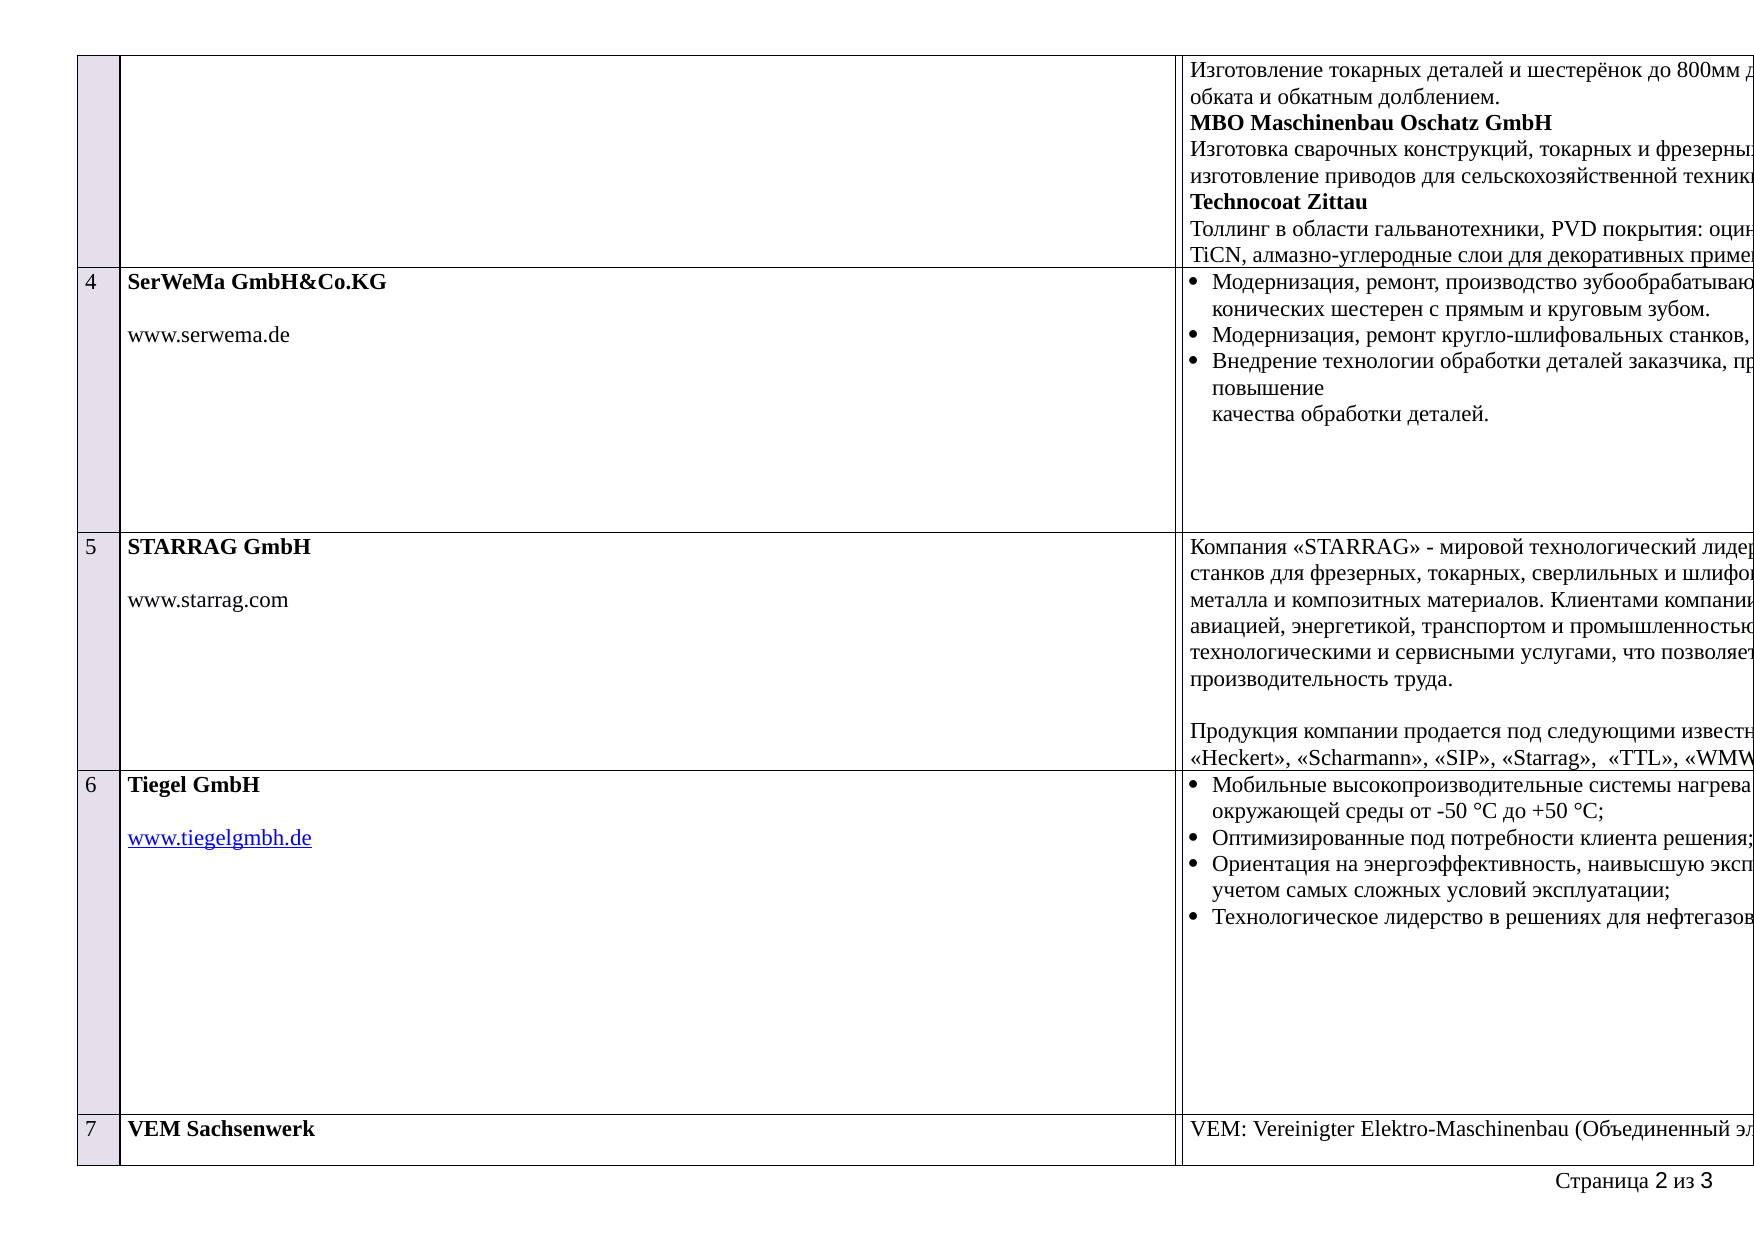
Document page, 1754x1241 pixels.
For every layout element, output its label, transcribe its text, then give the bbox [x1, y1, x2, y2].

table_cell [121, 56, 1175, 267]
table_cell Tiegel GmbH www.tiegelgmbh.de [121, 771, 1175, 1114]
table_cell VEM Sachsenwerk [121, 1115, 1175, 1165]
table_cell [78, 56, 119, 267]
table_cell Уве Фихтнер Представитель компании для российского рынка [1176, 771, 1182, 1114]
table_cell Услуги и спектр продукции группы «Ostec» Обработка поверхностей и тепловая обработка. Способы обработки: цементация, закалка с последующим отпуском, азотирование, плазменное азотирование, азотирование без потерь коррозионной стойкости, индукционная закалка. Токарная и зуборезная техника. Изготовление токарных деталей и шестерёнок до 800мм диаметром при помощи зубофрезерования методом обката и обкатным долблением. MBO Maschinenbau Oschatz GmbH Изготовка сварочных конструкций, токарных и фрезерных деталей диаметром до 800мм и 2000мм длиной, изготовление приводов для сельскохозяйственной техники. Technocoat Zittau Толлинг в области гальванотехники, PVD покрытия: оцинковка, никелировка, титановое покрытие TiAlN, TiCN, алмазно-углеродные слои для декоративных применений и медицинской техники. [1183, 56, 1753, 267]
table_cell 5 [78, 533, 119, 770]
table_cell Маттиас Хоффманн Гендиректор [1176, 56, 1182, 267]
table_cell 4 [78, 268, 119, 532]
table_cell 6 [78, 771, 119, 1114]
table_cell Мобильные высокопроизводительные системы нагрева и охлаждения для амплитуды температур окружающей среды от -50 °C до +50 °С; Оптимизированные под потребности клиента решения; Ориентация на энергоэффективность, наивысшую эксплуатационную надёжность и экономичность с учетом самых сложных условий эксплуатации; Технологическое лидерство в решениях для нефтегазового сектора. [1183, 771, 1753, 1114]
table_cell STARRAG GmbH www.starrag.com [121, 533, 1175, 770]
table_cell Берт Краузе Гендиректор [1176, 268, 1182, 532]
table_cell Модернизация, ремонт, производство зубообрабатывающих станков, как для цилиндрических, так и конических шестерен с прямым и круговым зубом. Модернизация, ремонт кругло-шлифовальных станков, горизонтально-расточных станков. Внедрение технологии обработки деталей заказчика, проработка увеличения производительности и повышение качества обработки деталей. [1183, 268, 1753, 532]
table_cell 7 [78, 1115, 119, 1165]
table_cell SerWeMa GmbH&Co.KG www.serwema.de [121, 268, 1175, 532]
table_cell Компания «STARRAG» - мировой технологический лидер в мире технологий по производству прецизионных станков для фрезерных, токарных, сверлильных и шлифовальных работ для средних и крупных деталей из металла и композитных материалов. Клиентами компании являются компании из отраслей связанных с авиацией, энергетикой, транспортом и промышленностью. Ассортимент станков дополняется технологическими и сервисными услугами, что позволяет клиентам значительно увеличить производительность труда. Продукция компании продается под следующими известными марками: «Berthiez», «Dörries», «Droop+Rein», «Heckert», «Scharmann», «SIP», «Starrag», «TTL», «WMW» [1183, 533, 1753, 770]
table_cell Герд Бауманн Старший советник [1176, 533, 1182, 770]
table_cell VEM: Vereinigter Elektro-Maschinenbau (Объединенный электро-машиностроительный завод) среднее немецкое машиностроительное предприятие, независимое от концернов 3 производственных объекта в Германии с около 1000 сотрудниками Ассортимент продукции: компоненты для приводной техники и генерации энергии специальные двигатели и специальное оборудование под заказ мощностью от 0,06 кВт до 60 МВт, Генераторы до 90 МВА регулируемые электрические приводы литейная продукция VEM разрабатывает и производит электродвигатели в Германии и поставляет по всему миру. [1183, 1115, 1753, 1165]
